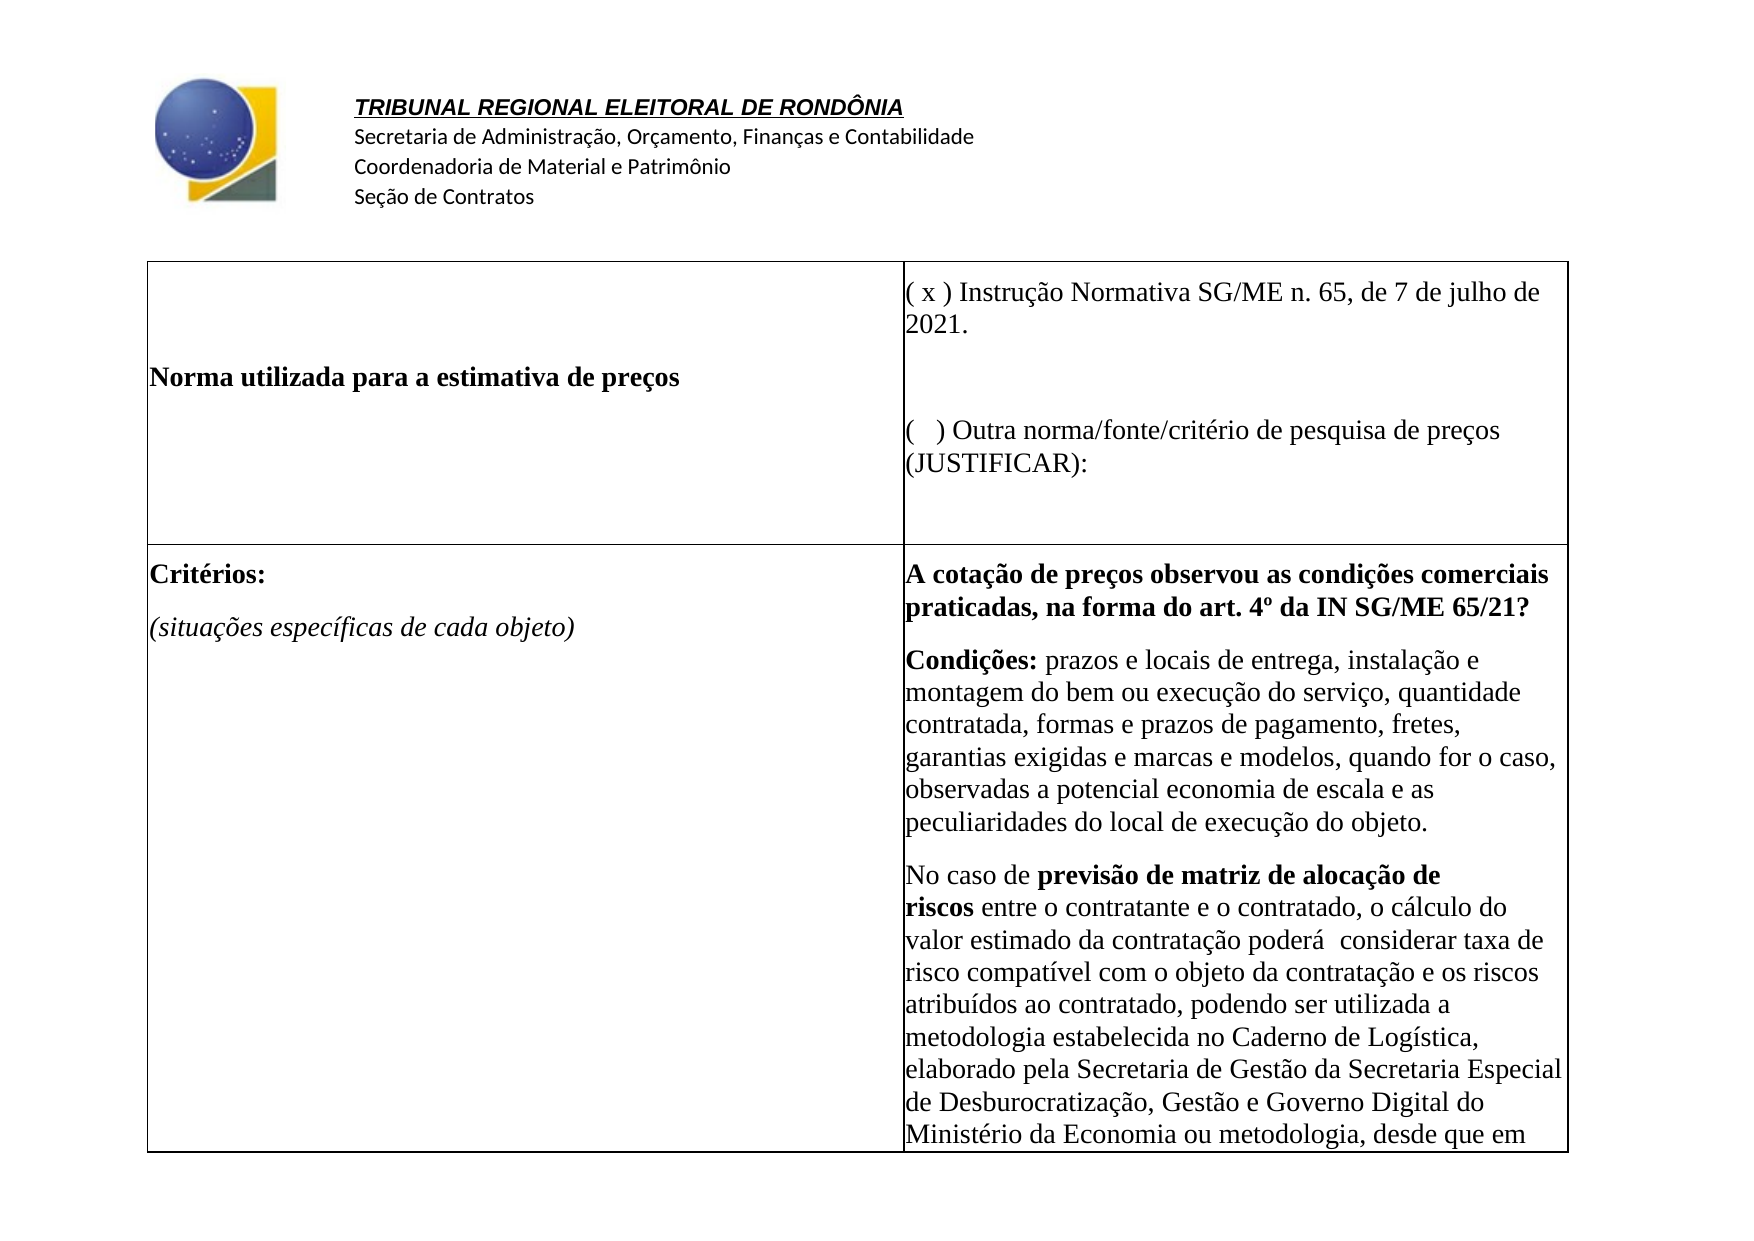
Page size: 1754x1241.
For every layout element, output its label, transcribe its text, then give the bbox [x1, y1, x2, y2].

table_cell Critérios: (situações específicas de cada objeto) [148, 545, 903, 1151]
table_cell A cotação de preços observou as condições comerciais praticadas, na forma do art. 4º da IN SG/ME 65/21? Condições: prazos e locais de entrega, instalação e montagem do bem ou execução do serviço, quantidade contratada, formas e prazos de pagamento, fretes, garantias exigidas e marcas e modelos, quando for o caso, observadas a potencial economia de escala e as peculiaridades do local de execução do objeto. No caso de previsão de matriz de alocação de riscos entre o contratante e o contratado, o cálculo do valor estimado da contratação poderá considerar taxa de risco compatível com o objeto da contratação e os riscos atribuídos ao contratado, podendo ser utilizada a metodologia estabelecida no Caderno de Logística, elaborado pela Secretaria de Gestão da Secretaria Especial de Desburocratização, Gestão e Governo Digital do Ministério da Economia ou metodologia, desde que em [905, 545, 1567, 1151]
table_cell Norma utilizada para a estimativa de preços [148, 262, 903, 543]
table_cell ( x ) Instrução Normativa SG/ME n. 65, de 7 de julho de 2021. ( ) Outra norma/fonte/critério de pesquisa de preços (JUSTIFICAR): [905, 262, 1567, 543]
